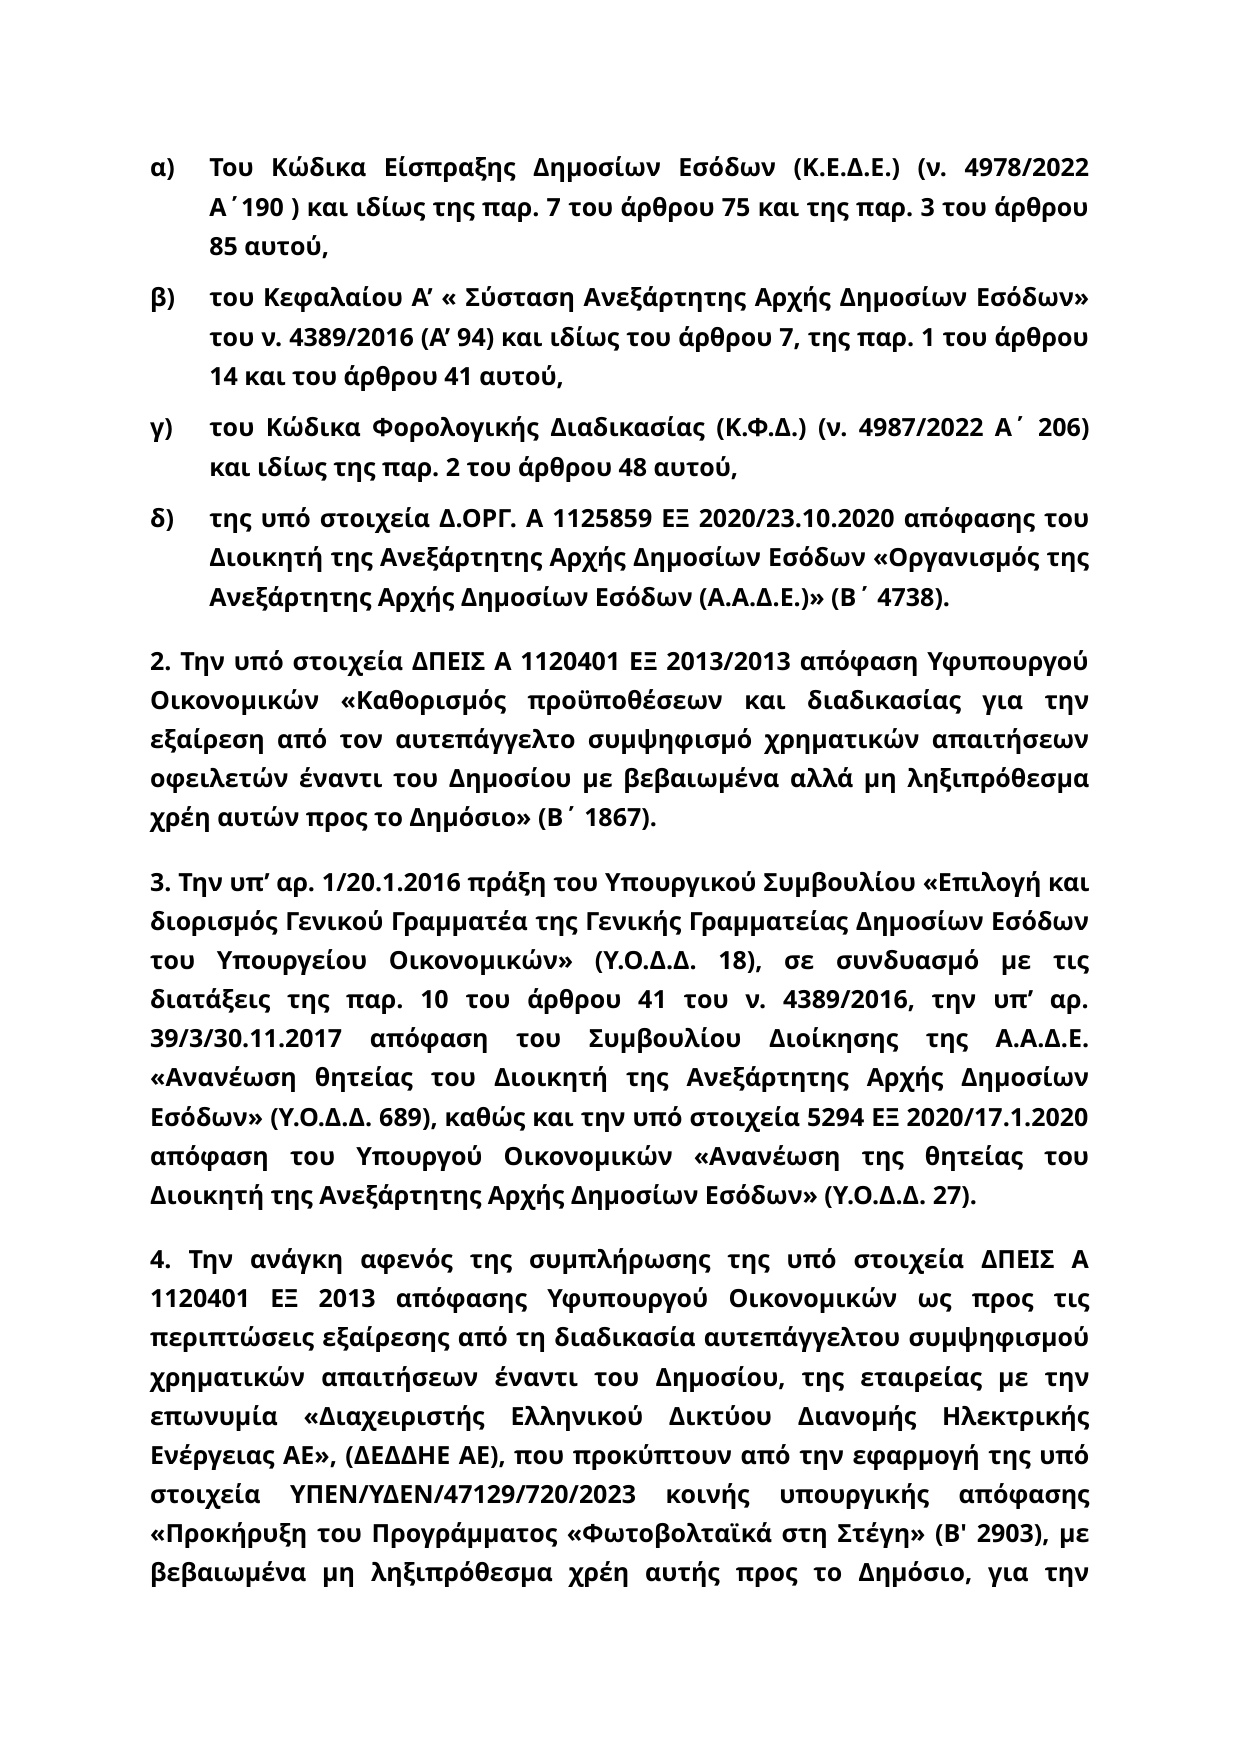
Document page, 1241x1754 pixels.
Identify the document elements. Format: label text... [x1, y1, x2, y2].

list γ) του Κώδικα Φορολογικής Διαδικασίας (Κ.Φ.Δ.) (ν. 4987/2022 A΄ 206) και ιδίως της παρ. 2 του άρθρου 48 αυτού, [150, 410, 1090, 483]
list α) Του Κώδικα Είσπραξης Δημοσίων Εσόδων (Κ.Ε.Δ.Ε.) (ν. 4978/2022 Α΄190 ) και ιδίως της παρ. 7 του άρθρου 75 και της παρ. 3 του άρθρου 85 αυτού, [150, 150, 1090, 262]
list δ) της υπό στοιχεία Δ.ΟΡΓ. Α 1125859 ΕΞ 2020/23.10.2020 απόφασης του Διοικητή της Ανεξάρτητης Αρχής Δημοσίων Εσόδων «Οργανισμός της Ανεξάρτητης Αρχής Δημοσίων Εσόδων (Α.Α.Δ.Ε.)» (Β΄ 4738). [150, 501, 1090, 613]
list β) του Κεφαλαίου Α’ « Σύσταση Ανεξάρτητης Αρχής Δημοσίων Εσόδων» του ν. 4389/2016 (Α’ 94) και ιδίως του άρθρου 7, της παρ. 1 του άρθρου 14 και του άρθρου 41 αυτού, [150, 280, 1090, 392]
text 4. Την ανάγκη αφενός της συμπλήρωσης της υπό στοιχεία ΔΠΕΙΣ Α 1120401 ΕΞ 2013 απόφασης Υφυπουργού Οικονομικών ως προς τις περιπτώσεις εξαίρεσης από τη διαδικασία αυτεπάγγελτου συμψηφισμού χρηματικών απαιτήσεων έναντι του Δημοσίου, της εταιρείας με την επωνυμία «Διαχειριστής Ελληνικού Δικτύου Διανομής Ηλεκτρικής Ενέργειας ΑΕ», (ΔΕΔΔΗΕ ΑΕ), που προκύπτουν από την εφαρμογή της υπό στοιχεία ΥΠΕΝ/ΥΔΕΝ/47129/720/2023 κοινής υπουργικής απόφασης «Προκήρυξη του Προγράμματος «Φωτοβολταϊκά στη Στέγη» (Β' 2903), με βεβαιωμένα μη ληξιπρόθεσμα χρέη αυτής προς το Δημόσιο, για την [150, 1242, 1090, 1589]
text 2. Την υπό στοιχεία ΔΠΕΙΣ Α 1120401 ΕΞ 2013/2013 απόφαση Υφυπουργού Οικονομικών «Καθορισμός προϋποθέσεων και διαδικασίας για την εξαίρεση από τον αυτεπάγγελτο συμψηφισμό χρηματικών απαιτήσεων οφειλετών έναντι του Δημοσίου με βεβαιωμένα αλλά μη ληξιπρόθεσμα χρέη αυτών προς το Δημόσιο» (Β΄ 1867). [150, 643, 1090, 834]
text 3. Την υπ’ αρ. 1/20.1.2016 πράξη του Υπουργικού Συμβουλίου «Επιλογή και διορισμός Γενικού Γραμματέα της Γενικής Γραμματείας Δημοσίων Εσόδων του Υπουργείου Οικονομικών» (Υ.Ο.Δ.Δ. 18), σε συνδυασμό με τις διατάξεις της παρ. 10 του άρθρου 41 του ν. 4389/2016, την υπ’ αρ. 39/3/30.11.2017 απόφαση του Συμβουλίου Διοίκησης της Α.Α.Δ.Ε. «Ανανέωση θητείας του Διοικητή της Ανεξάρτητης Αρχής Δημοσίων Εσόδων» (Υ.Ο.Δ.Δ. 689), καθώς και την υπό στοιχεία 5294 ΕΞ 2020/17.1.2020 απόφαση του Υπουργού Οικονομικών «Ανανέωση της θητείας του Διοικητή της Ανεξάρτητης Αρχής Δημοσίων Εσόδων» (Υ.Ο.Δ.Δ. 27). [150, 864, 1090, 1212]
